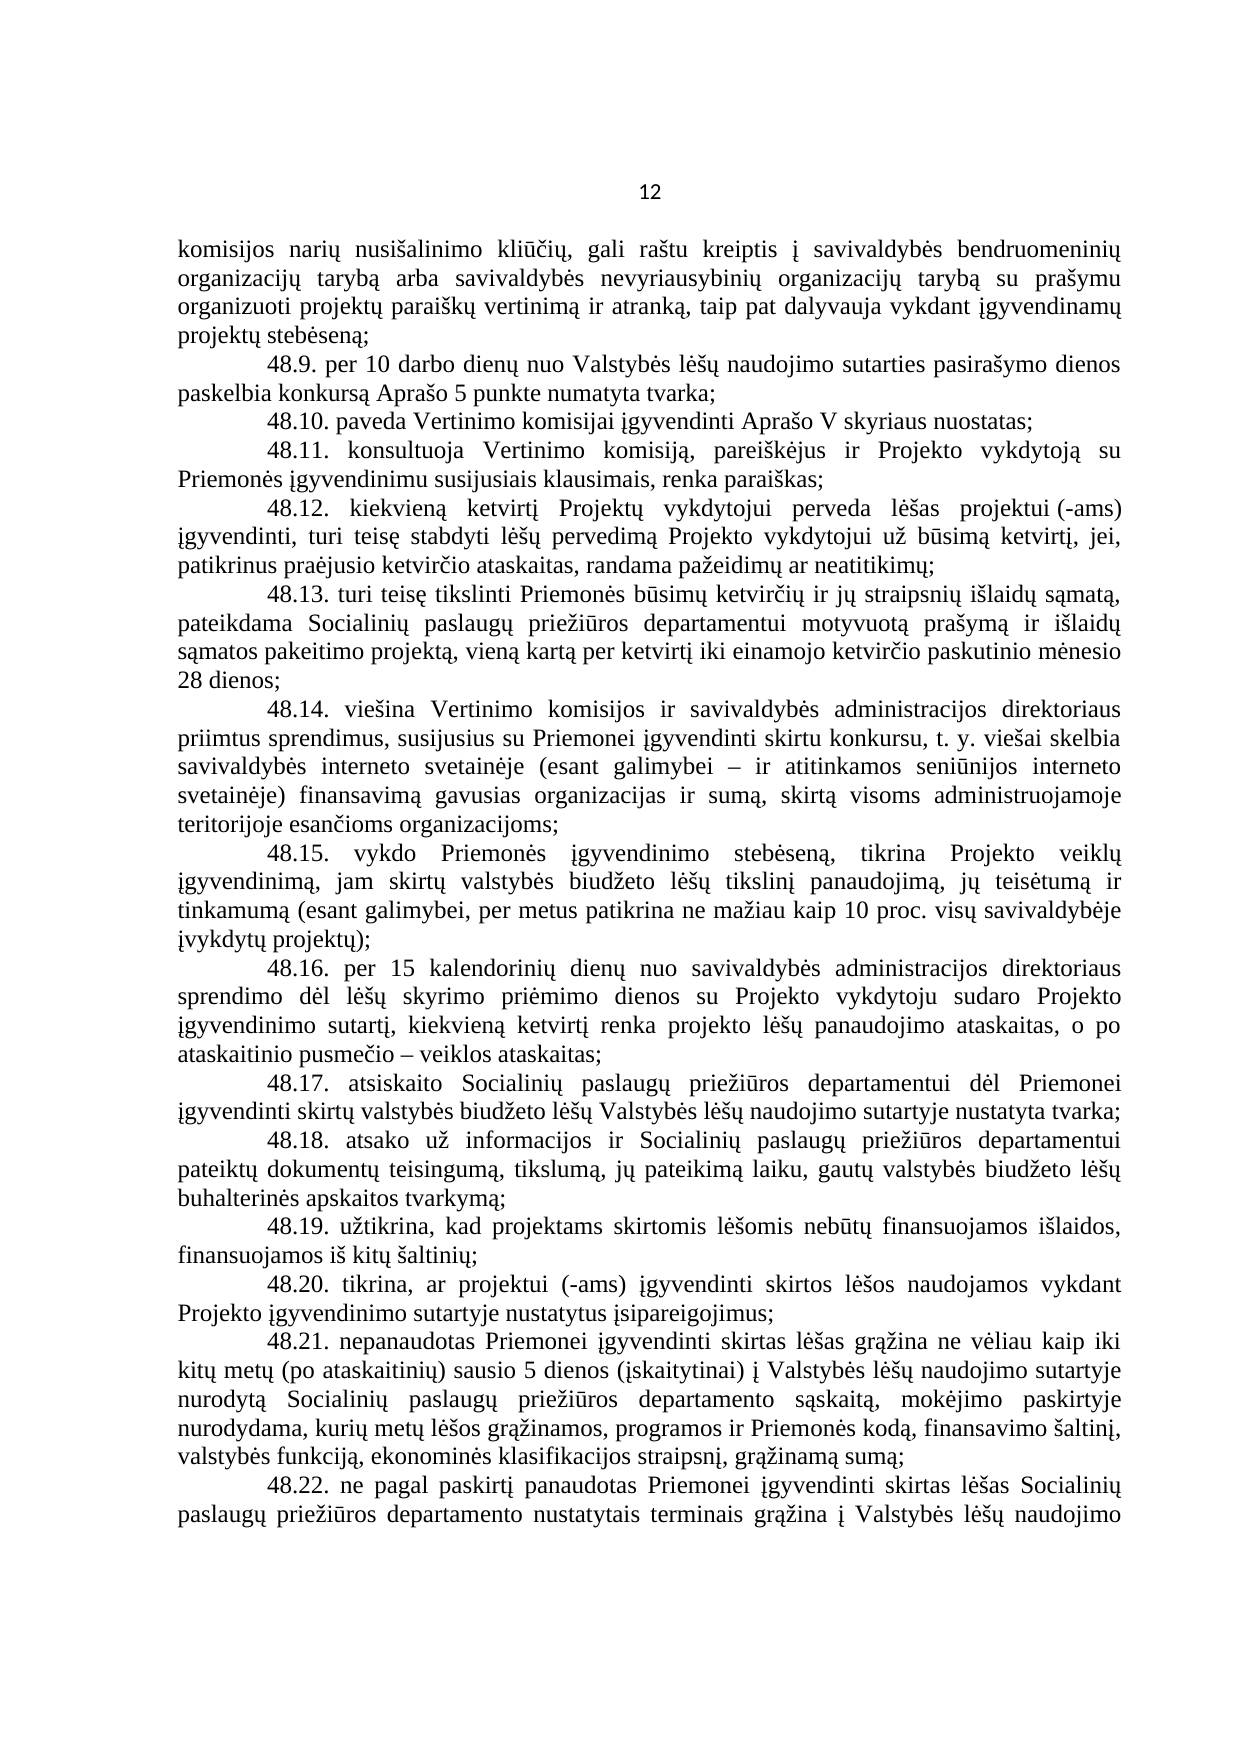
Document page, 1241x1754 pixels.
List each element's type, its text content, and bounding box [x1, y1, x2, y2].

text 48.18. atsako už informacijos ir Socialinių paslaugų priežiūros departamentui pateiktų dokumentų teisingumą, tikslumą, jų pateikimą laiku, gautų valstybės biudžeto lėšų buhalterinės apskaitos tvarkymą; [177, 1125, 1122, 1211]
text 48.10. paveda Vertinimo komisijai įgyvendinti Aprašo V skyriaus nuostatas; [177, 406, 1122, 435]
text 48.22. ne pagal paskirtį panaudotas Priemonei įgyvendinti skirtas lėšas Socialinių paslaugų priežiūros departamento nustatytais terminais grąžina į Valstybės lėšų naudojimo [177, 1470, 1122, 1528]
text 48.14. viešina Vertinimo komisijos ir savivaldybės administracijos direktoriaus priimtus sprendimus, susijusius su Priemonei įgyvendinti skirtu konkursu, t. y. viešai skelbia savivaldybės interneto svetainėje (esant galimybei – ir atitinkamos seniūnijos interneto svetainėje) finansavimą gavusias organizacijas ir sumą, skirtą visoms administruojamoje teritorijoje esančioms organizacijoms; [177, 694, 1122, 838]
text 48.13. turi teisę tikslinti Priemonės būsimų ketvirčių ir jų straipsnių išlaidų sąmatą, pateikdama Socialinių paslaugų priežiūros departamentui motyvuotą prašymą ir išlaidų sąmatos pakeitimo projektą, vieną kartą per ketvirtį iki einamojo ketvirčio paskutinio mėnesio 28 dienos; [177, 579, 1122, 694]
text 48.11. konsultuoja Vertinimo komisiją, pareiškėjus ir Projekto vykdytoją su Priemonės įgyvendinimu susijusiais klausimais, renka paraiškas; [177, 435, 1122, 493]
text 48.15. vykdo Priemonės įgyvendinimo stebėseną, tikrina Projekto veiklų įgyvendinimą, jam skirtų valstybės biudžeto lėšų tikslinį panaudojimą, jų teisėtumą ir tinkamumą (esant galimybei, per metus patikrina ne mažiau kaip 10 proc. visų savivaldybėje įvykdytų projektų); [177, 838, 1122, 953]
text 48.21. nepanaudotas Priemonei įgyvendinti skirtas lėšas grąžina ne vėliau kaip iki kitų metų (po ataskaitinių) sausio 5 dienos (įskaitytinai) į Valstybės lėšų naudojimo sutartyje nurodytą Socialinių paslaugų priežiūros departamento sąskaitą, mokėjimo paskirtyje nurodydama, kurių metų lėšos grąžinamos, programos ir Priemonės kodą, finansavimo šaltinį, valstybės funkciją, ekonominės klasifikacijos straipsnį, grąžinamą sumą; [177, 1326, 1122, 1470]
text 48.12. kiekvieną ketvirtį Projektų vykdytojui perveda lėšas projektui (‑ams) įgyvendinti, turi teisę stabdyti lėšų pervedimą Projekto vykdytojui už būsimą ketvirtį, jei, patikrinus praėjusio ketvirčio ataskaitas, randama pažeidimų ar neatitikimų; [177, 493, 1122, 579]
text 48.19. užtikrina, kad projektams skirtomis lėšomis nebūtų finansuojamos išlaidos, finansuojamos iš kitų šaltinių; [177, 1211, 1122, 1269]
text 48.9. per 10 darbo dienų nuo Valstybės lėšų naudojimo sutarties pasirašymo dienos paskelbia konkursą Aprašo 5 punkte numatyta tvarka; [177, 349, 1122, 406]
text 48.20. tikrina, ar projektui (-ams) įgyvendinti skirtos lėšos naudojamos vykdant Projekto įgyvendinimo sutartyje nustatytus įsipareigojimus; [177, 1269, 1122, 1326]
text 48.17. atsiskaito Socialinių paslaugų priežiūros departamentui dėl Priemonei įgyvendinti skirtų valstybės biudžeto lėšų Valstybės lėšų naudojimo sutartyje nustatyta tvarka; [177, 1068, 1122, 1125]
text 48.16. per 15 kalendorinių dienų nuo savivaldybės administracijos direktoriaus sprendimo dėl lėšų skyrimo priėmimo dienos su Projekto vykdytoju sudaro Projekto įgyvendinimo sutartį, kiekvieną ketvirtį renka projekto lėšų panaudojimo ataskaitas, o po ataskaitinio pusmečio – veiklos ataskaitas; [177, 953, 1122, 1068]
text komisijos narių nusišalinimo kliūčių, gali raštu kreiptis į savivaldybės bendruomeninių organizacijų tarybą arba savivaldybės nevyriausybinių organizacijų tarybą su prašymu organizuoti projektų paraiškų vertinimą ir atranką, taip pat dalyvauja vykdant įgyvendinamų projektų stebėseną; [177, 234, 1122, 349]
